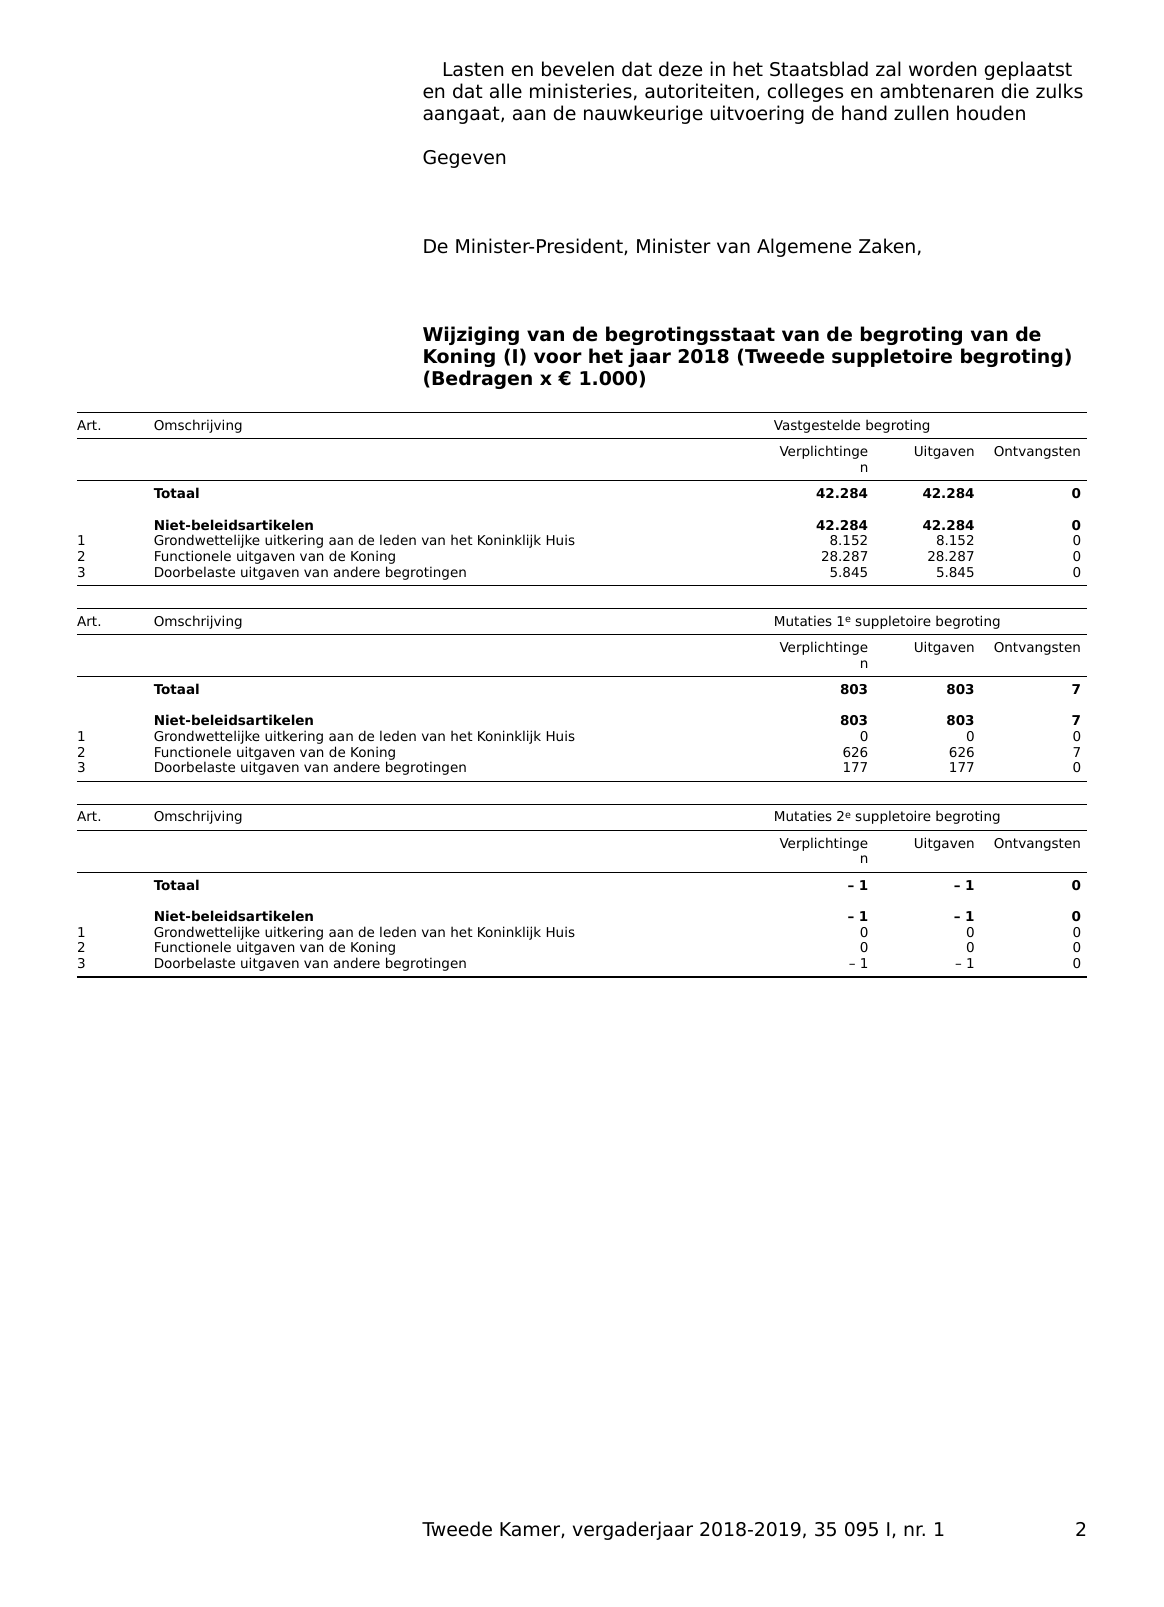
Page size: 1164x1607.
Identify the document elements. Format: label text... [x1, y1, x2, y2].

table_cell 0 [768, 925, 874, 940]
table_cell Ontvangsten [980, 439, 1087, 480]
table_cell – 1 [768, 909, 874, 924]
table_cell 803 [874, 677, 980, 697]
table_cell [77, 439, 148, 480]
table_cell Functionele uitgaven van de Koning [148, 745, 768, 760]
table_cell Niet-beleidsartikelen [148, 909, 768, 924]
table_cell Doorbelaste uitgaven van andere begrotingen [148, 956, 768, 976]
table_cell Verplichtingen [768, 439, 874, 480]
table_cell 0 [980, 956, 1087, 976]
table_cell [77, 481, 148, 502]
table_cell [980, 502, 1087, 517]
table_cell 0 [768, 729, 874, 744]
table_cell 626 [874, 745, 980, 760]
table_cell 42.284 [874, 481, 980, 502]
table_header Omschrijving [148, 413, 768, 438]
table_cell [874, 502, 980, 517]
table_cell 3 [77, 956, 148, 976]
table_cell 7 [980, 677, 1087, 697]
table_cell Doorbelaste uitgaven van andere begrotingen [148, 760, 768, 781]
table_cell 8.152 [768, 533, 874, 549]
table_cell Uitgaven [874, 831, 980, 872]
table_cell Verplichtingen [768, 635, 874, 676]
table_cell 0 [874, 940, 980, 956]
table_cell 7 [980, 713, 1087, 729]
table_cell [77, 873, 148, 893]
table_cell 803 [768, 677, 874, 697]
table_cell [77, 517, 148, 533]
table_cell [148, 635, 768, 676]
table_cell [77, 677, 148, 697]
table_cell Niet-beleidsartikelen [148, 517, 768, 533]
table_cell Grondwettelijke uitkering aan de leden van het Koninklijk Huis [148, 533, 768, 549]
table_header Mutaties 1e suppletoire begroting [768, 609, 1087, 634]
table_cell Uitgaven [874, 635, 980, 676]
table_cell [768, 502, 874, 517]
table_cell 1 [77, 729, 148, 744]
table_cell [768, 893, 874, 909]
table_cell [77, 893, 148, 909]
table_cell Grondwettelijke uitkering aan de leden van het Koninklijk Huis [148, 729, 768, 744]
table_cell 0 [980, 549, 1087, 564]
table_cell 3 [77, 565, 148, 585]
table_cell [77, 909, 148, 924]
table_cell – 1 [768, 873, 874, 893]
table_cell 0 [980, 909, 1087, 924]
table_header Art. [77, 609, 148, 634]
table_cell – 1 [768, 956, 874, 976]
table_cell Functionele uitgaven van de Koning [148, 549, 768, 564]
table_cell [768, 697, 874, 713]
table_cell 1 [77, 925, 148, 940]
table_cell 5.845 [768, 565, 874, 585]
table_cell 0 [874, 729, 980, 744]
text De Minister-President, Minister van Algemene Zaken, [422, 236, 1087, 258]
table_cell Totaal [148, 481, 768, 502]
table_cell 803 [768, 713, 874, 729]
table_cell 0 [980, 873, 1087, 893]
table_cell 42.284 [874, 517, 980, 533]
table_cell [980, 697, 1087, 713]
table_cell 8.152 [874, 533, 980, 549]
table_header Art. [77, 413, 148, 438]
table_cell [874, 893, 980, 909]
table_cell [148, 697, 768, 713]
table_cell 0 [980, 940, 1087, 956]
table_cell 2 [77, 745, 148, 760]
table_header Mutaties 2e suppletoire begroting [768, 805, 1087, 830]
table_cell Ontvangsten [980, 635, 1087, 676]
table_header Art. [77, 805, 148, 830]
table_cell 0 [768, 940, 874, 956]
table_cell 2 [77, 549, 148, 564]
table_cell 42.284 [768, 481, 874, 502]
table_cell 0 [874, 925, 980, 940]
table_cell 28.287 [874, 549, 980, 564]
table_cell 803 [874, 713, 980, 729]
table_cell Totaal [148, 873, 768, 893]
table_cell 3 [77, 760, 148, 781]
table_cell 1 [77, 533, 148, 549]
table_cell [874, 697, 980, 713]
table_cell Ontvangsten [980, 831, 1087, 872]
table_cell 0 [980, 565, 1087, 585]
table_cell Grondwettelijke uitkering aan de leden van het Koninklijk Huis [148, 925, 768, 940]
table_cell 2 [77, 940, 148, 956]
text Lasten en bevelen dat deze in het Staatsblad zal worden geplaatst en dat alle ministeries, autoriteiten, colleges en ambtenaren die zulks aangaat, aan de nauwkeurige uitvoering de hand zullen houden [422, 59, 1087, 125]
table_cell Uitgaven [874, 439, 980, 480]
table_header Omschrijving [148, 609, 768, 634]
table_cell [148, 502, 768, 517]
table_header Vastgestelde begroting [768, 413, 1087, 438]
table_cell Niet-beleidsartikelen [148, 713, 768, 729]
table_cell [77, 635, 148, 676]
text Wijziging van de begrotingsstaat van de begroting van de Koning (I) voor het jaar 2018 (Tweede suppletoire begroting) (Bedragen x € 1.000) [422, 324, 1087, 390]
table_cell – 1 [874, 909, 980, 924]
table_cell [77, 697, 148, 713]
table_cell [148, 893, 768, 909]
table_cell 0 [980, 760, 1087, 781]
table_cell Functionele uitgaven van de Koning [148, 940, 768, 956]
table_cell 5.845 [874, 565, 980, 585]
table_cell [77, 831, 148, 872]
table_cell [148, 439, 768, 480]
table_cell [148, 831, 768, 872]
table_cell Verplichtingen [768, 831, 874, 872]
text Gegeven [422, 147, 1087, 169]
table_cell [77, 502, 148, 517]
table_cell 7 [980, 745, 1087, 760]
table_cell 28.287 [768, 549, 874, 564]
table_cell 0 [980, 533, 1087, 549]
table_cell 0 [980, 481, 1087, 502]
table_cell 0 [980, 925, 1087, 940]
table_cell Totaal [148, 677, 768, 697]
table_cell 177 [874, 760, 980, 781]
table_cell Doorbelaste uitgaven van andere begrotingen [148, 565, 768, 585]
table_cell – 1 [874, 873, 980, 893]
table_cell 0 [980, 729, 1087, 744]
table_cell 626 [768, 745, 874, 760]
table_cell [77, 713, 148, 729]
table_cell 177 [768, 760, 874, 781]
table_cell 0 [980, 517, 1087, 533]
table_cell [980, 893, 1087, 909]
table_header Omschrijving [148, 805, 768, 830]
table_cell 42.284 [768, 517, 874, 533]
table_cell – 1 [874, 956, 980, 976]
